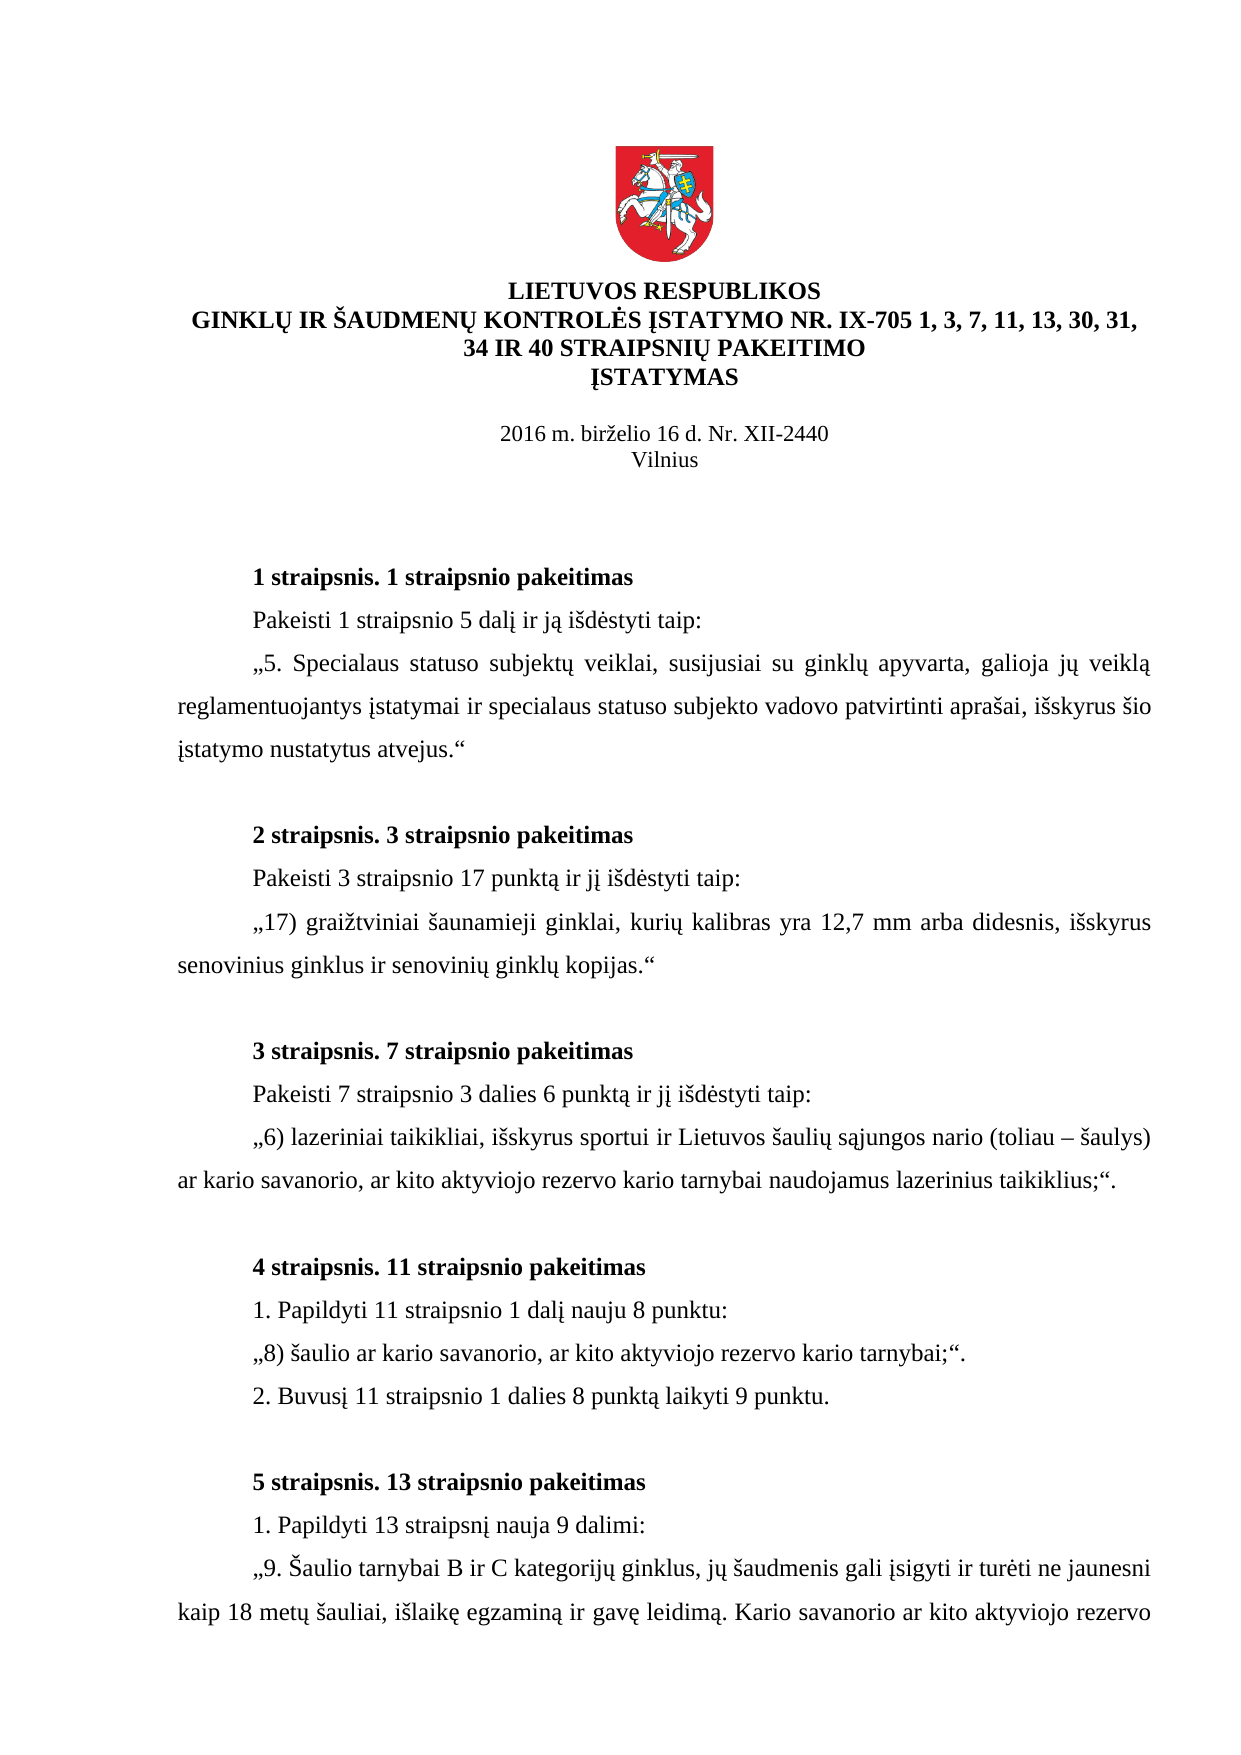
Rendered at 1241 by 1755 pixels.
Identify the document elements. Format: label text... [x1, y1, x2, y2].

text „5. Specialaus statuso subjektų veiklai, susijusiai su ginklų apyvarta, galioja jų veiklą reglamentuojantys įstatymai ir specialaus statuso subjekto vadovo patvirtinti aprašai, išskyrus šio įstatymo nustatytus atvejus.“ [177, 648, 1152, 763]
text 3 straipsnis. 7 straipsnio pakeitimas [177, 1036, 1152, 1065]
text 1. Papildyti 11 straipsnio 1 dalį nauju 8 punktu: [177, 1295, 1152, 1323]
text „6) lazeriniai taikikliai, išskyrus sportui ir Lietuvos šaulių sąjungos nario (toliau – šaulys) ar kario savanorio, ar kito aktyviojo rezervo kario tarnybai naudojamus lazerinius taikiklius;“. [177, 1122, 1152, 1194]
text LIETUVOS RESPUBLIKOS [177, 276, 1152, 305]
text Pakeisti 3 straipsnio 17 punktą ir jį išdėstyti taip: [177, 863, 1152, 892]
text 2. Buvusį 11 straipsnio 1 dalies 8 punktą laikyti 9 punktu. [177, 1381, 1152, 1410]
text „8) šaulio ar kario savanorio, ar kito aktyviojo rezervo kario tarnybai;“. [177, 1338, 1152, 1367]
text 1. Papildyti 13 straipsnį nauja 9 dalimi: [177, 1510, 1152, 1539]
text 1 straipsnis. 1 straipsnio pakeitimas [177, 562, 1152, 590]
text Pakeisti 7 straipsnio 3 dalies 6 punktą ir jį išdėstyti taip: [177, 1079, 1152, 1108]
text 4 straipsnis. 11 straipsnio pakeitimas [177, 1252, 1152, 1280]
text Pakeisti 1 straipsnio 5 dalį ir ją išdėstyti taip: [177, 605, 1152, 633]
text ĮSTATYMAS [177, 362, 1152, 391]
text 2 straipsnis. 3 straipsnio pakeitimas [177, 820, 1152, 849]
text „17) graižtviniai šaunamieji ginklai, kurių kalibras yra 12,7 mm arba didesnis, išskyrus senovinius ginklus ir senovinių ginklų kopijas.“ [177, 907, 1152, 978]
text GINKLŲ IR ŠAUDMENŲ KONTROLĖS ĮSTATYMO NR. IX-705 1, 3, 7, 11, 13, 30, 31, 34 IR 40 STRAIPSNIŲ PAKEITIMO [177, 305, 1152, 362]
text Vilnius [177, 446, 1152, 472]
text „9. Šaulio tarnybai B ir C kategorijų ginklus, jų šaudmenis gali įsigyti ir turėti ne jaunesni kaip 18 metų šauliai, išlaikę egzaminą ir gavę leidimą. Kario savanorio ar kito aktyviojo rezervo [177, 1553, 1152, 1625]
text 2016 m. birželio 16 d. Nr. XII-2440 [177, 420, 1152, 446]
text 5 straipsnis. 13 straipsnio pakeitimas [177, 1467, 1152, 1496]
